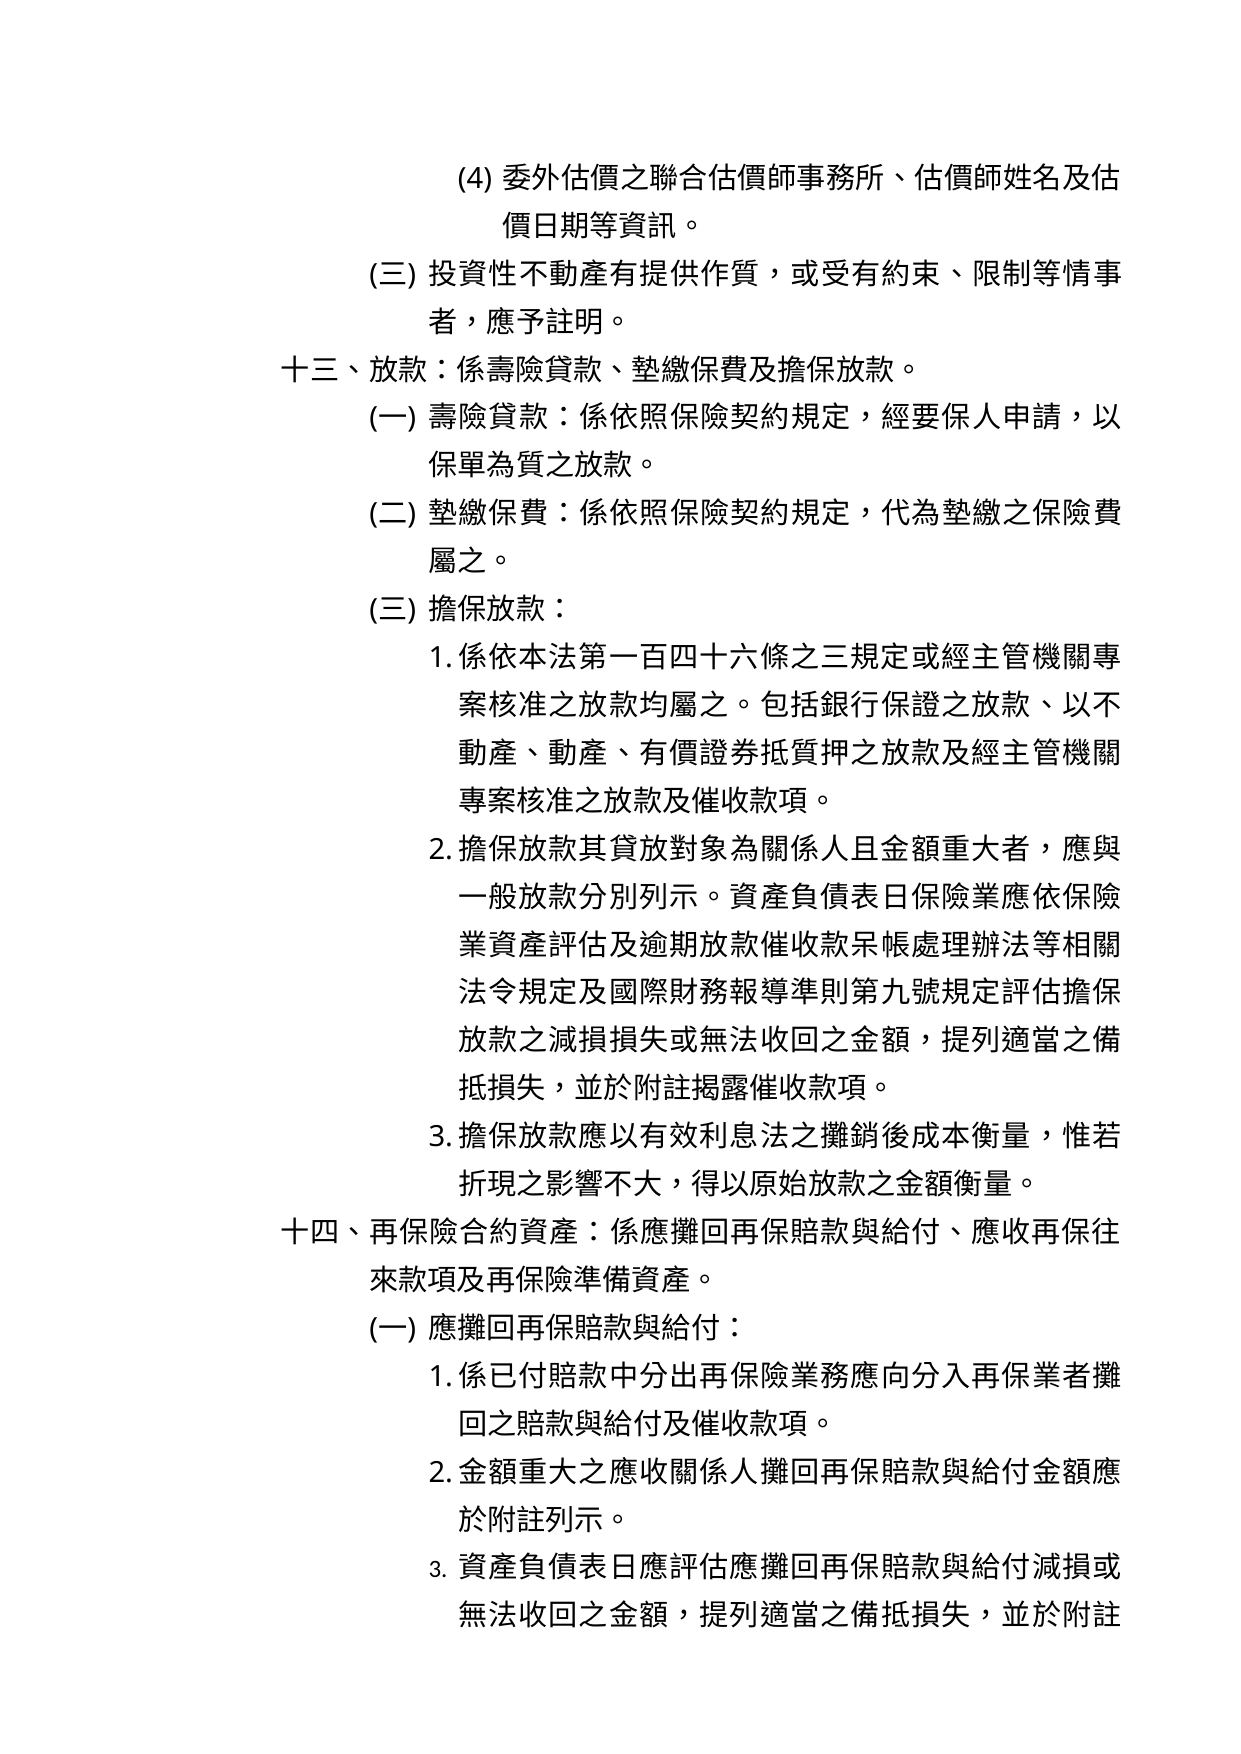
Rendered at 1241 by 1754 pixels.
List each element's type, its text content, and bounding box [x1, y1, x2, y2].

list 投資性不動產有提供作質，或受有約束、限制等情事者，應予註明。 [369, 246, 1122, 342]
list 擔保放款應以有效利息法之攤銷後成本衡量，惟若折現之影響不大，得以原始放款之金額衡量。 [428, 1108, 1122, 1204]
list 放款：係壽險貸款、墊繳保費及擔保放款。 [281, 342, 1122, 389]
list 係依本法第一百四十六條之三規定或經主管機關專案核准之放款均屬之。包括銀行保證之放款、以不動產、動產、有價證券抵質押之放款及經主管機關專案核准之放款及催收款項。 [428, 629, 1122, 821]
list 係已付賠款中分出再保險業務應向分入再保業者攤回之賠款與給付及催收款項。 [428, 1348, 1122, 1444]
list 金額重大之應收關係人攤回再保賠款與給付金額應於附註列示。 [428, 1444, 1122, 1539]
list 再保險合約資產：係應攤回再保賠款與給付、應收再保往來款項及再保險準備資產。 [281, 1204, 1122, 1300]
list 壽險貸款：係依照保險契約規定，經要保人申請，以保單為質之放款。 [369, 389, 1122, 485]
list 擔保放款其貸放對象為關係人且金額重大者，應與一般放款分別列示。資產負債表日保險業應依保險業資產評估及逾期放款催收款呆帳處理辦法等相關法令規定及國際財務報導準則第九號規定評估擔保放款之減損損失或無法收回之金額，提列適當之備抵損失，並於附註揭露催收款項。 [428, 821, 1122, 1108]
list 墊繳保費：係依照保險契約規定，代為墊繳之保險費屬之。 [369, 485, 1122, 581]
list 擔保放款： [369, 581, 1122, 629]
list 資產負債表日應評估應攤回再保賠款與給付減損或無法收回之金額，提列適當之備抵損失，並於附註 [428, 1539, 1122, 1635]
list 委外估價之聯合估價師事務所、估價師姓名及估價日期等資訊。 [458, 150, 1122, 246]
list 應攤回再保賠款與給付： [369, 1300, 1122, 1348]
